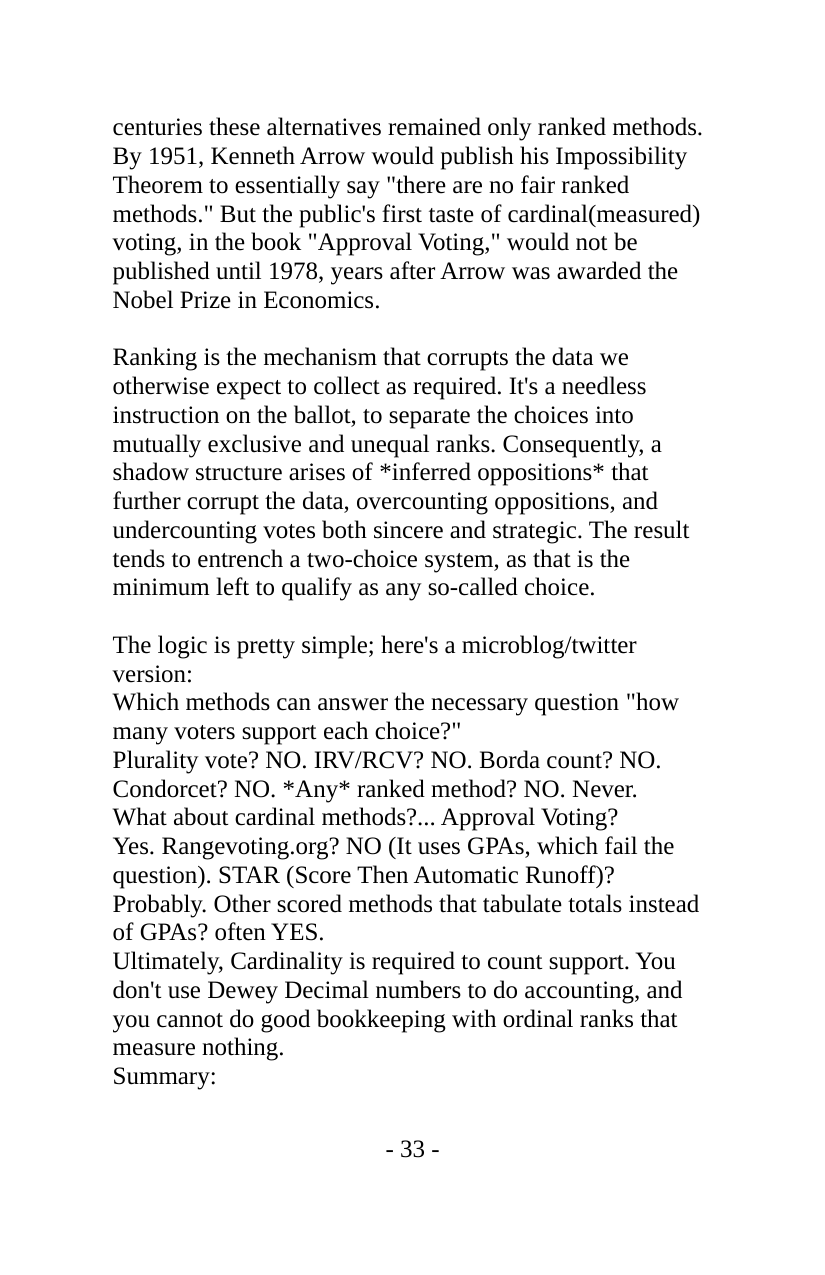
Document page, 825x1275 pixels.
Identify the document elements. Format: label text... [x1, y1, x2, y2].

text centuries these alternatives remained only ranked methods. By 1951, Kenneth Arrow would publish his Impossibility Theorem to essentially say "there are no fair ranked methods." But the public's first taste of cardinal(measured) voting, in the book "Approval Voting," would not be published until 1978, years after Arrow was awarded the Nobel Prize in Economics. Ranking is the mechanism that corrupts the data we otherwise expect to collect as required. It's a needless instruction on the ballot, to separate the choices into mutually exclusive and unequal ranks. Consequently, a shadow structure arises of *inferred oppositions* that further corrupt the data, overcounting oppositions, and undercounting votes both sincere and strategic. The result tends to entrench a two-choice system, as that is the minimum left to qualify as any so-called choice. The logic is pretty simple; here's a microblog/twitter version: Which methods can answer the necessary question "how many voters support each choice?" Plurality vote? NO. IRV/RCV? NO. Borda count? NO. Condorcet? NO. *Any* ranked method? NO. Never. What about cardinal methods?... Approval Voting? Yes. Rangevoting.org? NO (It uses GPAs, which fail the question). STAR (Score Then Automatic Runoff)? Probably. Other scored methods that tabulate totals instead of GPAs? often YES. Ultimately, Cardinality is required to count support. You don't use Dewey Decimal numbers to do accounting, and you cannot do good bookkeeping with ordinal ranks that measure nothing. Summary: [112, 112, 712, 1090]
